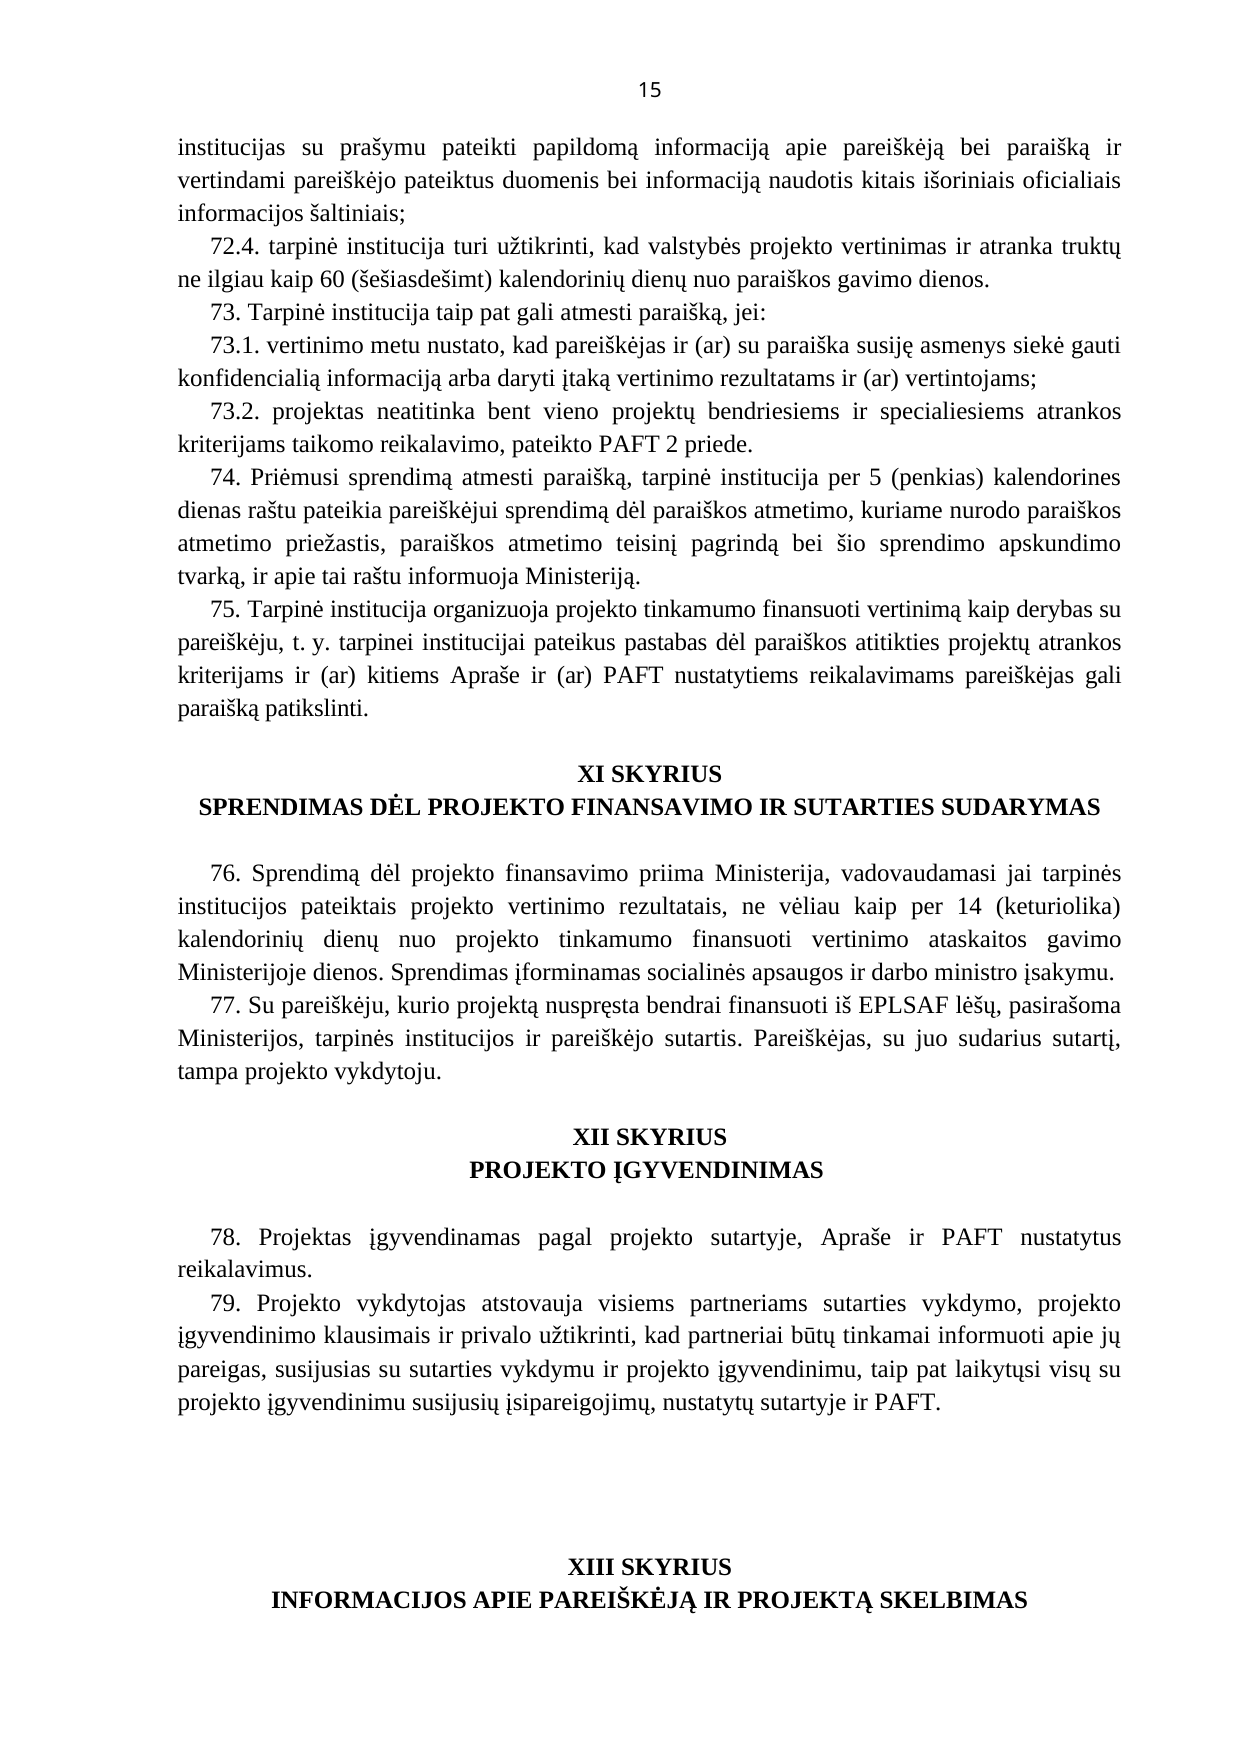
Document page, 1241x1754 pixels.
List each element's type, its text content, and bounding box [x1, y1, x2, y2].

text 73.2. projektas neatitinka bent vieno projektų bendriesiems ir specialiesiems atrankos kriterijams taikomo reikalavimo, pateikto PAFT 2 priede. [177, 396, 1122, 458]
text PROJEKTO ĮGYVENDINIMAS [177, 1156, 1122, 1184]
text 74. Priėmusi sprendimą atmesti paraišką, tarpinė institucija per 5 (penkias) kalendorines dienas raštu pateikia pareiškėjui sprendimą dėl paraiškos atmetimo, kuriame nurodo paraiškos atmetimo priežastis, paraiškos atmetimo teisinį pagrindą bei šio sprendimo apskundimo tvarką, ir apie tai raštu informuoja Ministeriją. [177, 462, 1122, 590]
text INFORMACIJOS APIE PAREIŠKĖJĄ IR PROJEKTĄ SKELBIMAS [177, 1585, 1122, 1613]
text 73. Tarpinė institucija taip pat gali atmesti paraišką, jei: [177, 297, 1122, 326]
text XI SKYRIUS [177, 759, 1122, 788]
text XII SKYRIUS [177, 1122, 1122, 1151]
text 72.4. tarpinė institucija turi užtikrinti, kad valstybės projekto vertinimas ir atranka truktų ne ilgiau kaip 60 (šešiasdešimt) kalendorinių dienų nuo paraiškos gavimo dienos. [177, 231, 1122, 293]
text XIII SKYRIUS [177, 1552, 1122, 1581]
text SPRENDIMAS DĖL PROJEKTO FINANSAVIMO IR SUTARTIES SUDARYMAS [177, 792, 1122, 821]
text institucijas su prašymu pateikti papildomą informaciją apie pareiškėją bei paraišką ir vertindami pareiškėjo pateiktus duomenis bei informaciją naudotis kitais išoriniais oficialiais informacijos šaltiniais; [177, 132, 1122, 227]
text 79. Projekto vykdytojas atstovauja visiems partneriams sutarties vykdymo, projekto įgyvendinimo klausimais ir privalo užtikrinti, kad partneriai būtų tinkamai informuoti apie jų pareigas, susijusias su sutarties vykdymu ir projekto įgyvendinimu, taip pat laikytųsi visų su projekto įgyvendinimu susijusių įsipareigojimų, nustatytų sutartyje ir PAFT. [177, 1288, 1122, 1415]
text 78. Projektas įgyvendinamas pagal projekto sutartyje, Apraše ir PAFT nustatytus reikalavimus. [177, 1222, 1122, 1283]
text 76. Sprendimą dėl projekto finansavimo priima Ministerija, vadovaudamasi jai tarpinės institucijos pateiktais projekto vertinimo rezultatais, ne vėliau kaip per 14 (keturiolika) kalendorinių dienų nuo projekto tinkamumo finansuoti vertinimo ataskaitos gavimo Ministerijoje dienos. Sprendimas įforminamas socialinės apsaugos ir darbo ministro įsakymu. [177, 858, 1122, 986]
text 73.1. vertinimo metu nustato, kad pareiškėjas ir (ar) su paraiška susiję asmenys siekė gauti konfidencialią informaciją arba daryti įtaką vertinimo rezultatams ir (ar) vertintojams; [177, 330, 1122, 392]
text 75. Tarpinė institucija organizuoja projekto tinkamumo finansuoti vertinimą kaip derybas su pareiškėju, t. y. tarpinei institucijai pateikus pastabas dėl paraiškos atitikties projektų atrankos kriterijams ir (ar) kitiems Apraše ir (ar) PAFT nustatytiems reikalavimams pareiškėjas gali paraišką patikslinti. [177, 594, 1122, 722]
text 77. Su pareiškėju, kurio projektą nuspręsta bendrai finansuoti iš EPLSAF lėšų, pasirašoma Ministerijos, tarpinės institucijos ir pareiškėjo sutartis. Pareiškėjas, su juo sudarius sutartį, tampa projekto vykdytoju. [177, 990, 1122, 1085]
